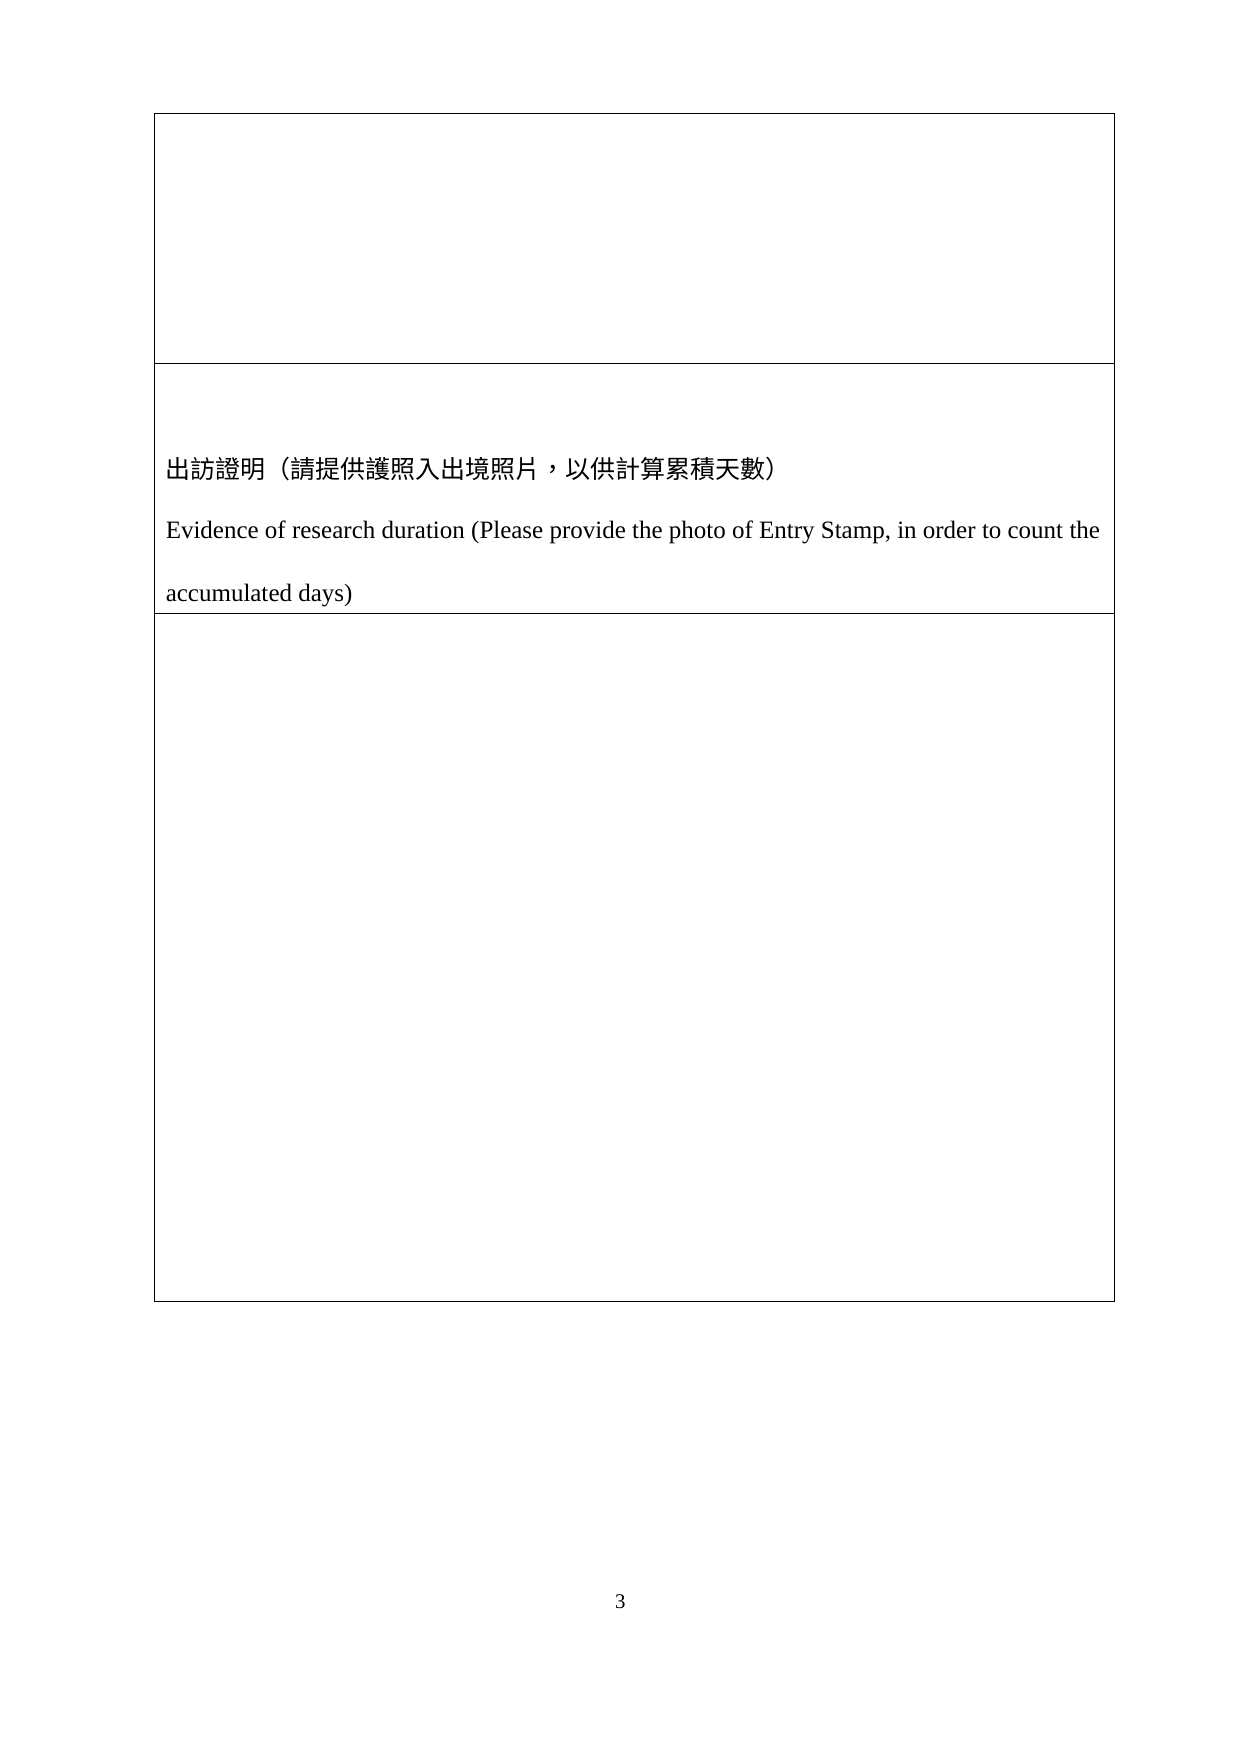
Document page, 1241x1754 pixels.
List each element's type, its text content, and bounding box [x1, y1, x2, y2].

table_cell 出訪證明（請提供護照入出境照片，以供計算累積天數） Evidence of research duration (Please provide the photo of Entry Stamp, in order to count the accumulated days) [155, 364, 1114, 613]
table_cell [155, 614, 1114, 1301]
table_cell [155, 114, 1114, 363]
